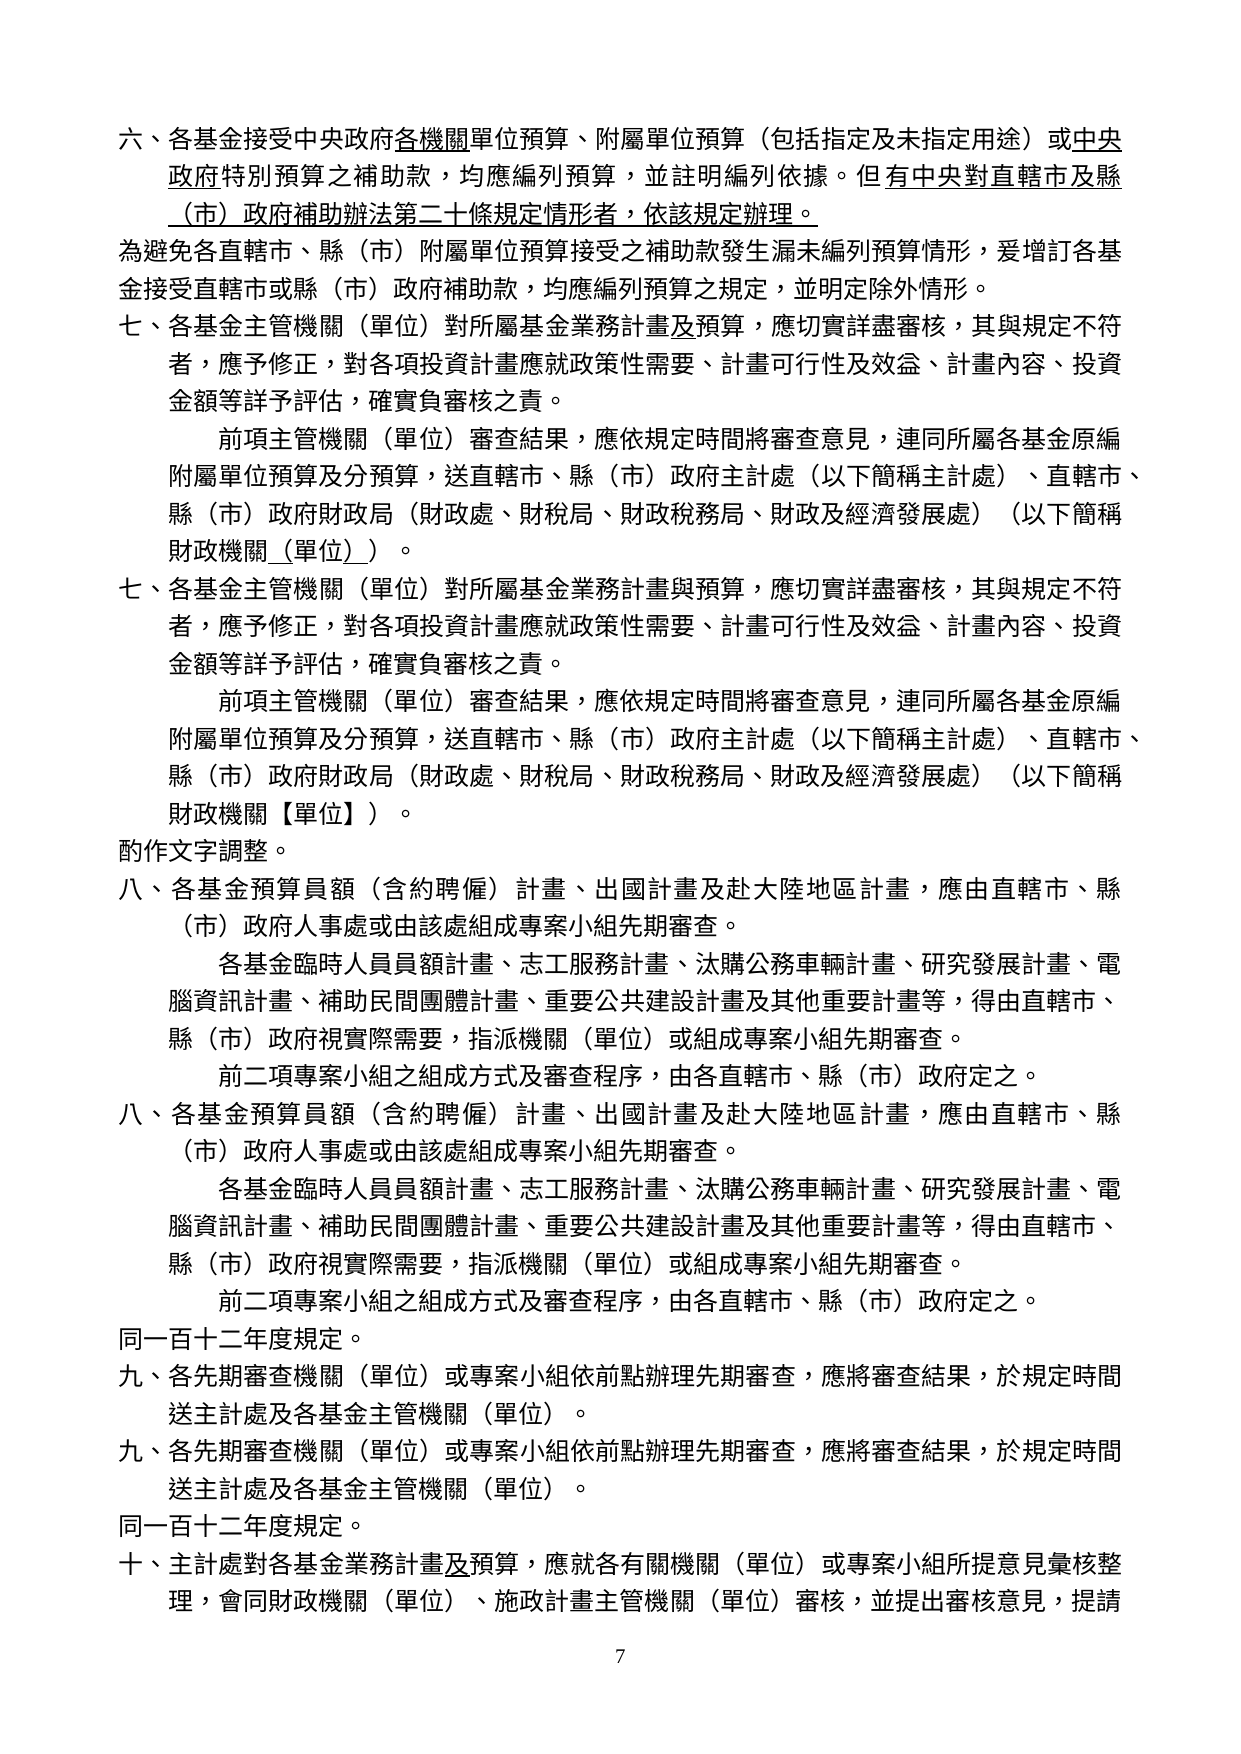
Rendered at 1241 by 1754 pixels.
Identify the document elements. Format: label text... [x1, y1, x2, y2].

text 十、主計處對各基金業務計畫及預算，應就各有關機關（單位）或專案小組所提意見彙核整理，會同財政機關（單位）、施政計畫主管機關（單位）審核，並提出審核意見，提請 [118, 1543, 1122, 1618]
text 為避免各直轄市、縣（市）附屬單位預算接受之補助款發生漏未編列預算情形，爰增訂各基金接受直轄市或縣（市）政府補助款，均應編列預算之規定，並明定除外情形。 [118, 231, 1122, 306]
text 六、各基金接受中央政府各機關單位預算、附屬單位預算（包括指定及未指定用途）或中央政府特別預算之補助款，均應編列預算，並註明編列依據。但有中央對直轄市及縣（市）政府補助辦法第二十條規定情形者，依該規定辦理。 [118, 118, 1122, 231]
text 各基金臨時人員員額計畫、志工服務計畫、汰購公務車輛計畫、研究發展計畫、電腦資訊計畫、補助民間團體計畫、重要公共建設計畫及其他重要計畫等，得由直轄市、縣（市）政府視實際需要，指派機關（單位）或組成專案小組先期審查。 [168, 1168, 1122, 1281]
text 八、各基金預算員額（含約聘僱）計畫、出國計畫及赴大陸地區計畫，應由直轄市、縣（市）政府人事處或由該處組成專案小組先期審查。 [118, 868, 1122, 943]
text 同一百十二年度規定。 [118, 1506, 1122, 1543]
text 酌作文字調整。 [118, 831, 1122, 868]
text 前二項專案小組之組成方式及審查程序，由各直轄市、縣（市）政府定之。 [168, 1056, 1122, 1093]
text 前二項專案小組之組成方式及審查程序，由各直轄市、縣（市）政府定之。 [168, 1281, 1122, 1318]
text 前項主管機關（單位）審查結果，應依規定時間將審查意見，連同所屬各基金原編附屬單位預算及分預算，送直轄市、縣（市）政府主計處（以下簡稱主計處）、直轄市、縣（市）政府財政局（財政處、財稅局、財政稅務局、財政及經濟發展處）（以下簡稱財政機關【單位】）。 [168, 681, 1122, 831]
text 各基金臨時人員員額計畫、志工服務計畫、汰購公務車輛計畫、研究發展計畫、電腦資訊計畫、補助民間團體計畫、重要公共建設計畫及其他重要計畫等，得由直轄市、縣（市）政府視實際需要，指派機關（單位）或組成專案小組先期審查。 [168, 943, 1122, 1056]
text 七、各基金主管機關（單位）對所屬基金業務計畫與預算，應切實詳盡審核，其與規定不符者，應予修正，對各項投資計畫應就政策性需要、計畫可行性及效益、計畫內容、投資金額等詳予評估，確實負審核之責。 [118, 568, 1122, 681]
text 前項主管機關（單位）審查結果，應依規定時間將審查意見，連同所屬各基金原編附屬單位預算及分預算，送直轄市、縣（市）政府主計處（以下簡稱主計處）、直轄市、縣（市）政府財政局（財政處、財稅局、財政稅務局、財政及經濟發展處）（以下簡稱財政機關（單位））。 [168, 418, 1122, 568]
text 八、各基金預算員額（含約聘僱）計畫、出國計畫及赴大陸地區計畫，應由直轄市、縣（市）政府人事處或由該處組成專案小組先期審查。 [118, 1093, 1122, 1168]
text 九、各先期審查機關（單位）或專案小組依前點辦理先期審查，應將審查結果，於規定時間送主計處及各基金主管機關（單位）。 [118, 1356, 1122, 1431]
text 同一百十二年度規定。 [118, 1318, 1122, 1356]
text 九、各先期審查機關（單位）或專案小組依前點辦理先期審查，應將審查結果，於規定時間送主計處及各基金主管機關（單位）。 [118, 1431, 1122, 1506]
text 七、各基金主管機關（單位）對所屬基金業務計畫及預算，應切實詳盡審核，其與規定不符者，應予修正，對各項投資計畫應就政策性需要、計畫可行性及效益、計畫內容、投資金額等詳予評估，確實負審核之責。 [118, 306, 1122, 418]
